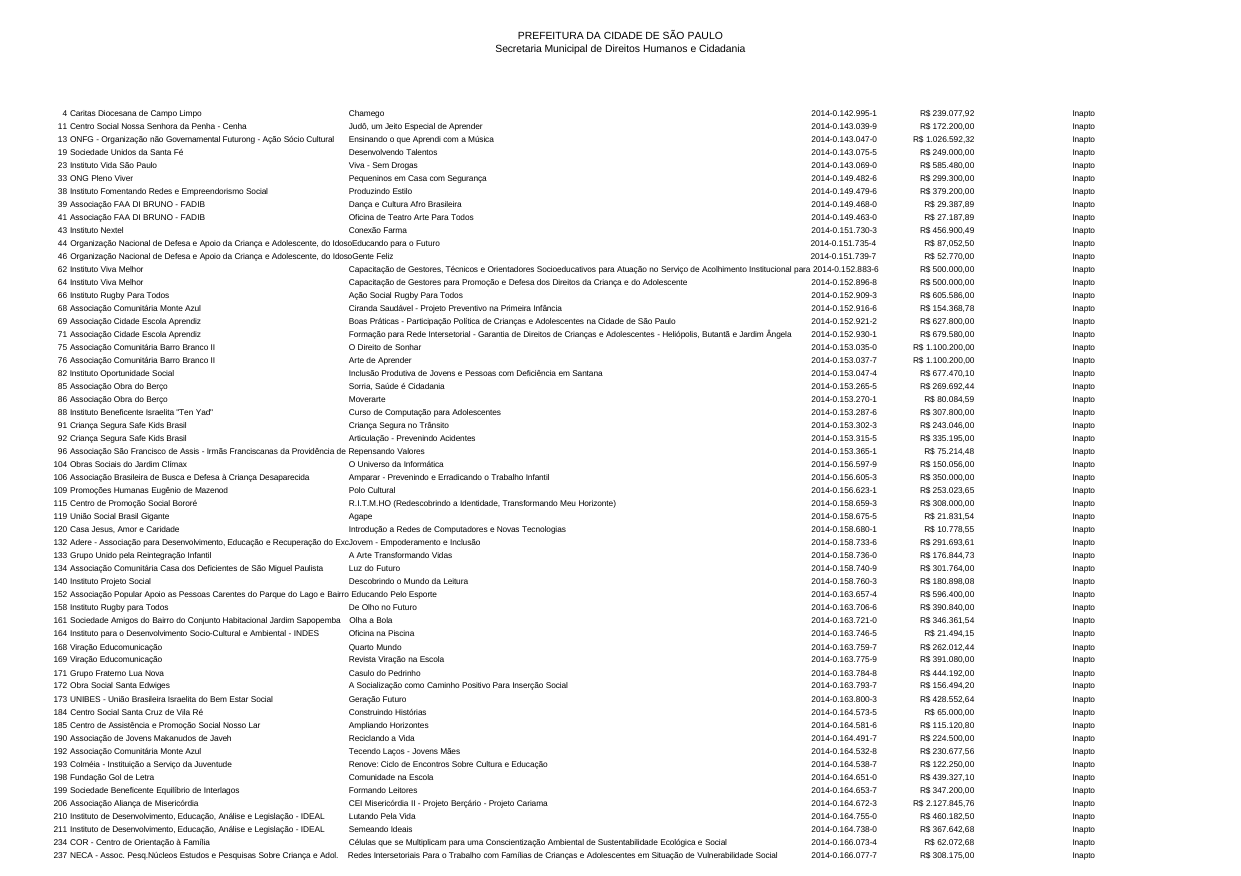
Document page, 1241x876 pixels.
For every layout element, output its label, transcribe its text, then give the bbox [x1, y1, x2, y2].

table_cell 33 ONG Pleno Viver [48, 172, 341, 185]
table_cell R$ 156.494,20 [895, 680, 1023, 693]
table_cell R$ 444.192,00 [895, 667, 1023, 680]
table_cell 2014-0.164.672-3 [800, 797, 895, 810]
table_cell 2014-0.156.605-3 [800, 471, 895, 484]
table_cell 2014-0.158.740-9 [800, 563, 895, 576]
table_cell 192 Associação Comunitária Monte Azul Tecendo Laços - Jovens Mães [48, 745, 800, 758]
table_cell R$ 596.400,00 [895, 589, 1023, 602]
table_cell 2014-0.163.800-3 [800, 693, 895, 706]
table_cell Inapto [1023, 745, 1101, 758]
table_cell R$ 677.470,10 [895, 367, 1023, 380]
table_cell Inapto [1023, 810, 1101, 823]
table_cell 11 Centro Social Nossa Senhora da Penha - Cenha [48, 120, 341, 133]
table_header R$ 239.077,92 [895, 99, 1023, 120]
table_cell Inapto [1023, 511, 1101, 523]
table_cell 158 Instituto Rugby para Todos De Olho no Futuro [48, 602, 800, 615]
table_cell 2014-0.152.909-3 [800, 289, 895, 302]
table_cell 2014-0.153.037-7 [800, 354, 895, 367]
table_cell Inapto [1023, 445, 1101, 458]
table_cell 86 Associação Obra do Berço Moverarte [48, 393, 800, 406]
table_cell 199 Sociedade Beneficente Equilíbrio de Interlagos Formando Leitores [48, 784, 800, 797]
table_cell 206 Associação Aliança de Misericórdia CEI Misericórdia II - Projeto Berçário - Projeto Cariama [48, 797, 800, 810]
table_cell 2014-0.143.047-0 [800, 133, 895, 146]
table_cell Inapto [1023, 380, 1101, 393]
table_cell R$ 307.800,00 [895, 406, 1023, 419]
table_cell 2014-0.153.265-5 [800, 380, 895, 393]
table_cell Inapto [1023, 406, 1101, 419]
table_cell Inapto [1023, 328, 1101, 341]
table_cell 69 Associação Cidade Escola Aprendiz Boas Práticas - Participação Política de Crianças e Adolescentes na Cidade de São Paulo [48, 315, 800, 328]
table_cell Inapto [1023, 354, 1101, 367]
table_cell Inapto [1023, 459, 1101, 471]
table_cell 91 Criança Segura Safe Kids Brasil Criança Segura no Trânsito [48, 419, 800, 432]
table_cell 2014-0.143.039-9 [800, 120, 895, 133]
table_cell 134 Associação Comunitária Casa dos Deficientes de São Miguel Paulista Luz do Futuro [48, 563, 800, 576]
table_cell 2014-0.149.479-6 [800, 185, 895, 198]
table_cell Inapto [1023, 498, 1101, 511]
table_cell 2014-0.149.463-0 [800, 211, 895, 224]
table_cell Inapto [1023, 289, 1101, 302]
table_cell Inapto [1023, 250, 1101, 263]
table_cell R$ 456.900,49 [895, 224, 1023, 237]
table_cell 2014-0.143.075-5 [800, 146, 895, 159]
table_cell Ensinando o que Aprendi com a Música [341, 133, 800, 146]
table_cell 2014-0.153.287-6 [800, 406, 895, 419]
table_cell 2014-0.164.532-8 [800, 745, 895, 758]
table_cell Inapto [1023, 719, 1101, 732]
table_cell R$ 75.214,48 [895, 445, 1023, 458]
table_cell R$ 87,052,50 [895, 237, 1023, 250]
table_cell 2014-0.156.623-1 [800, 485, 895, 497]
table_cell R$ 390.840,00 [895, 602, 1023, 615]
table_cell Inapto [1023, 485, 1101, 497]
table_cell R$ 176.844,73 [895, 550, 1023, 563]
table_cell 109 Promoções Humanas Eugênio de Mazenod Polo Cultural [48, 485, 800, 497]
table_cell Inapto [1023, 159, 1101, 172]
table_cell R$ 439.327,10 [895, 771, 1023, 784]
table_cell 2014-0.164.738-0 [800, 823, 895, 836]
table_cell 198 Fundação Gol de Letra Comunidade na Escola [48, 771, 800, 784]
table_cell 2014-0.164.581-6 [800, 719, 895, 732]
table_cell 19 Sociedade Unidos da Santa Fé [48, 146, 341, 159]
table_cell 2014-0.156.597-9 [800, 459, 895, 471]
table_cell 85 Associação Obra do Berço Sorria, Saúde é Cidadania [48, 380, 800, 393]
table_cell 75 Associação Comunitária Barro Branco II O Direito de Sonhar [48, 341, 800, 354]
table_cell 161 Sociedade Amigos do Bairro do Conjunto Habitacional Jardim Sapopemba Olha a Bola [48, 615, 800, 628]
table_cell Oficina de Teatro Arte Para Todos [341, 211, 800, 224]
table_cell R$ 150.056,00 [895, 459, 1023, 471]
table_cell Judô, um Jeito Especial de Aprender [341, 120, 800, 133]
table_header Inapto [1023, 99, 1101, 120]
table_cell R$ 2.127.845,76 [895, 797, 1023, 810]
table_cell R$ 605.586,00 [895, 289, 1023, 302]
table_cell 2014-0.149.482-6 [800, 172, 895, 185]
table_cell Inapto [1023, 276, 1101, 289]
table_cell Dança e Cultura Afro Brasileira [341, 198, 800, 211]
table_cell Inapto [1023, 133, 1101, 146]
table_cell R$ 253.023,65 [895, 485, 1023, 497]
table_cell 133 Grupo Unido pela Reintegração Infantil A Arte Transformando Vidas [48, 550, 800, 563]
table_cell 76 Associação Comunitária Barro Branco II Arte de Aprender [48, 354, 800, 367]
table_cell 68 Associação Comunitária Monte Azul Ciranda Saudável - Projeto Preventivo na Primeira Infância [48, 302, 800, 315]
table_cell 43 Instituto Nextel [48, 224, 341, 237]
table_cell 169 Viração Educomunicação Revista Viração na Escola [48, 654, 800, 667]
table_cell Inapto [1023, 784, 1101, 797]
table_cell Inapto [1023, 263, 1101, 276]
table_cell 106 Associação Brasileira de Busca e Defesa à Criança Desaparecida Amparar - Prevenindo e Erradicando o Trabalho Infantil [48, 471, 800, 484]
table_cell 2014-0.153.302-3 [800, 419, 895, 432]
table_cell 2014-0.164.573-5 [800, 706, 895, 719]
table_cell R$ 291.693,61 [895, 537, 1023, 549]
table_cell 38 Instituto Fomentando Redes e Empreendorismo Social [48, 185, 341, 198]
table_cell 2014-0.158.760-3 [800, 576, 895, 589]
table_cell 2014-0.152.916-6 [800, 302, 895, 315]
table_cell Produzindo Estilo [341, 185, 800, 198]
table_cell R$ 308.000,00 [895, 498, 1023, 511]
table_cell 2014-0.153.047-4 [800, 367, 895, 380]
table_cell Inapto [1023, 849, 1101, 866]
table_cell Inapto [1023, 237, 1101, 250]
table_cell 2014-0.149.468-0 [800, 198, 895, 211]
table_cell 2014-0.153.270-1 [800, 393, 895, 406]
table_cell 39 Associação FAA DI BRUNO - FADIB [48, 198, 341, 211]
table_cell R$ 21.494,15 [895, 628, 1023, 641]
table_cell Inapto [1023, 185, 1101, 198]
table_cell R$ 230.677,56 [895, 745, 1023, 758]
table_cell Desenvolvendo Talentos [341, 146, 800, 159]
table_cell 2014-0.143.069-0 [800, 159, 895, 172]
table_cell Inapto [1023, 836, 1101, 849]
table_cell 2014-0.163.759-7 [800, 641, 895, 654]
table_cell R$ 1.100.200,00 [895, 341, 1023, 354]
table_cell 132 Adere - Associação para Desenvolvimento, Educação e Recuperação do ExcJovem - Empoderamento e Inclusão [48, 537, 800, 549]
table_cell R$ 180.898,08 [895, 576, 1023, 589]
table_cell 211 Instituto de Desenvolvimento, Educação, Análise e Legislação - IDEAL Semeando Ideais [48, 823, 800, 836]
table_cell 71 Associação Cidade Escola Aprendiz Formação para Rede Intersetorial - Garantia de Direitos de Crianças e Adolescentes - Heliópolis, Butantã e Jardim Ângela [48, 328, 800, 341]
table_cell Inapto [1023, 341, 1101, 354]
table_cell R$ 299.300,00 [895, 172, 1023, 185]
table_cell 2014-0.153.315-5 [800, 433, 895, 445]
table_cell R$ 346.361,54 [895, 615, 1023, 628]
table_cell 115 Centro de Promoção Social Bororé R.I.T.M.HO (Redescobrindo a Identidade, Transformando Meu Horizonte) [48, 498, 800, 511]
table_cell R$ 1.026.592,32 [895, 133, 1023, 146]
table_cell 2014-0.151.730-3 [800, 224, 895, 237]
table_cell Pequeninos em Casa com Segurança [341, 172, 800, 185]
table_cell Inapto [1023, 667, 1101, 680]
table_cell Inapto [1023, 654, 1101, 667]
table_cell R$ 367.642,68 [895, 823, 1023, 836]
table_cell R$ 27.187,89 [895, 211, 1023, 224]
table_cell 164 Instituto para o Desenvolvimento Socio-Cultural e Ambiental - INDES Oficina na Piscina [48, 628, 800, 641]
table_cell 66 Instituto Rugby Para Todos Ação Social Rugby Para Todos [48, 289, 800, 302]
table_cell 173 UNIBES - União Brasileira Israelita do Bem Estar Social Geração Futuro [48, 693, 800, 706]
table_cell 119 União Social Brasil Gigante Agape [48, 511, 800, 523]
table_cell 2014-0.163.706-6 [800, 602, 895, 615]
table_cell 234 COR - Centro de Orientação à Família Células que se Multiplicam para uma Conscientização Ambiental de Sustentabilidade Ecológica e Social [48, 836, 800, 849]
table_cell Inapto [1023, 628, 1101, 641]
table_cell Conexão Farma [341, 224, 800, 237]
table_cell 210 Instituto de Desenvolvimento, Educação, Análise e Legislação - IDEAL Lutando Pela Vida [48, 810, 800, 823]
table_cell 82 Instituto Oportunidade Social Inclusão Produtiva de Jovens e Pessoas com Deficiência em Santana [48, 367, 800, 380]
table_cell R$ 262.012,44 [895, 641, 1023, 654]
table_cell 104 Obras Sociais do Jardim Clímax O Universo da Informática [48, 459, 800, 471]
table_cell 2014-0.163.793-7 [800, 680, 895, 693]
table_cell Inapto [1023, 172, 1101, 185]
table_cell 237 NECA - Assoc. Pesq.Núcleos Estudos e Pesquisas Sobre Criança e Adol. Redes Intersetoriais Para o Trabalho com Famílias de Crianças e Adolescentes em Situação de Vulnerabilidade Social [48, 849, 800, 866]
table_cell 2014-0.164.491-7 [800, 732, 895, 745]
table_cell Inapto [1023, 537, 1101, 549]
table_cell R$ 269.692,44 [895, 380, 1023, 393]
table_cell Inapto [1023, 797, 1101, 810]
table_cell R$ 391.080,00 [895, 654, 1023, 667]
table_cell Inapto [1023, 211, 1101, 224]
table_cell R$ 301.764,00 [895, 563, 1023, 576]
table_cell R$ 29.387,89 [895, 198, 1023, 211]
table_cell Inapto [1023, 732, 1101, 745]
table_header 2014-0.142.995-1 [800, 99, 895, 120]
table_cell Inapto [1023, 823, 1101, 836]
table_cell 120 Casa Jesus, Amor e Caridade Introdução a Redes de Computadores e Novas Tecnologias [48, 524, 800, 537]
table_cell 2014-0.163.657-4 [800, 589, 895, 602]
table_cell Inapto [1023, 524, 1101, 537]
table_cell R$ 460.182,50 [895, 810, 1023, 823]
table_cell R$ 122.250,00 [895, 758, 1023, 771]
table_cell R$ 249.000,00 [895, 146, 1023, 159]
table_cell 171 Grupo Fraterno Lua Nova Casulo do Pedrinho [48, 667, 800, 680]
table_cell Inapto [1023, 471, 1101, 484]
table_cell 168 Viração Educomunicação Quarto Mundo [48, 641, 800, 654]
table_cell R$ 500.000,00 [895, 276, 1023, 289]
table_cell R$ 62.072,68 [895, 836, 1023, 849]
table_cell Inapto [1023, 146, 1101, 159]
table_cell 2014-0.158.736-0 [800, 550, 895, 563]
table_cell Inapto [1023, 224, 1101, 237]
table_cell 2014-0.158.675-5 [800, 511, 895, 523]
table_cell R$ 65.000,00 [895, 706, 1023, 719]
table_cell 193 Colméia - Instituição a Serviço da Juventude Renove: Ciclo de Encontros Sobre Cultura e Educação [48, 758, 800, 771]
table_cell 2014-0.163.775-9 [800, 654, 895, 667]
table_cell R$ 627.800,00 [895, 315, 1023, 328]
table_cell 2014-0.166.077-7 [800, 849, 895, 866]
table_cell Inapto [1023, 602, 1101, 615]
table_cell 92 Criança Segura Safe Kids Brasil Articulação - Prevenindo Acidentes [48, 433, 800, 445]
table_cell 23 Instituto Vida São Paulo [48, 159, 341, 172]
table_cell 2014-0.166.073-4 [800, 836, 895, 849]
table_cell R$ 243.046,00 [895, 419, 1023, 432]
table_cell R$ 154.368,78 [895, 302, 1023, 315]
table_cell R$ 10.778,55 [895, 524, 1023, 537]
table_cell 172 Obra Social Santa Edwiges A Socialização como Caminho Positivo Para Inserção Social [48, 680, 800, 693]
table_cell R$ 115.120,80 [895, 719, 1023, 732]
table_cell 2014-0.158.659-3 [800, 498, 895, 511]
table_cell Viva - Sem Drogas [341, 159, 800, 172]
table_cell Inapto [1023, 550, 1101, 563]
table_cell Inapto [1023, 433, 1101, 445]
table_cell 64 Instituto Viva Melhor Capacitação de Gestores para Promoção e Defesa dos Direitos da Criança e do Adolescente [48, 276, 800, 289]
table_cell Inapto [1023, 419, 1101, 432]
table_cell R$ 52.770,00 [895, 250, 1023, 263]
table_cell 190 Associação de Jovens Makanudos de Javeh Reciclando a Vida [48, 732, 800, 745]
table_cell 185 Centro de Assistência e Promoção Social Nosso Lar Ampliando Horizontes [48, 719, 800, 732]
table_cell 44 Organização Nacional de Defesa e Apoio da Criança e Adolescente, do IdosoEducando para o Futuro 2014-0.151.735-4 [48, 237, 895, 250]
table_cell 2014-0.164.653-7 [800, 784, 895, 797]
table_cell Inapto [1023, 563, 1101, 576]
table_cell R$ 1.100.200,00 [895, 354, 1023, 367]
table_cell Inapto [1023, 576, 1101, 589]
table_cell 2014-0.163.746-5 [800, 628, 895, 641]
table_cell Inapto [1023, 315, 1101, 328]
table_header Chamego [341, 99, 800, 120]
table_cell Inapto [1023, 615, 1101, 628]
table_cell 2014-0.158.733-6 [800, 537, 895, 549]
table_cell 2014-0.152.896-8 [800, 276, 895, 289]
table_cell Inapto [1023, 680, 1101, 693]
table_cell 62 Instituto Viva Melhor Capacitação de Gestores, Técnicos e Orientadores Socioeducativos para Atuação no Serviço de Acolhimento Institucional para 2014-0.152.883-6 [48, 263, 895, 276]
table_cell 41 Associação FAA DI BRUNO - FADIB [48, 211, 341, 224]
table_cell 46 Organização Nacional de Defesa e Apoio da Criança e Adolescente, do IdosoGente Feliz 2014-0.151.739-7 [48, 250, 895, 263]
table_cell 2014-0.153.035-0 [800, 341, 895, 354]
table_cell R$ 585.480,00 [895, 159, 1023, 172]
table_cell R$ 335.195,00 [895, 433, 1023, 445]
table_cell Inapto [1023, 758, 1101, 771]
table_cell 140 Instituto Projeto Social Descobrindo o Mundo da Leitura [48, 576, 800, 589]
table_cell R$ 347.200,00 [895, 784, 1023, 797]
table_cell R$ 679.580,00 [895, 328, 1023, 341]
table_cell 2014-0.153.365-1 [800, 445, 895, 458]
table_cell Inapto [1023, 771, 1101, 784]
table_cell Inapto [1023, 302, 1101, 315]
table_cell R$ 224.500,00 [895, 732, 1023, 745]
table_cell Inapto [1023, 198, 1101, 211]
table_cell 2014-0.158.680-1 [800, 524, 895, 537]
table_cell R$ 308.175,00 [895, 849, 1023, 866]
table_cell R$ 379.200,00 [895, 185, 1023, 198]
table_cell 96 Associação São Francisco de Assis - Irmãs Franciscanas da Providência de Repensando Valores [48, 445, 800, 458]
table_cell 2014-0.164.538-7 [800, 758, 895, 771]
table_cell Inapto [1023, 706, 1101, 719]
table_cell Inapto [1023, 641, 1101, 654]
table_cell 2014-0.152.921-2 [800, 315, 895, 328]
table_header 4 Caritas Diocesana de Campo Limpo [48, 99, 341, 120]
table_cell 2014-0.163.721-0 [800, 615, 895, 628]
table_cell 184 Centro Social Santa Cruz de Vila Ré Construindo Histórias [48, 706, 800, 719]
table_cell Inapto [1023, 393, 1101, 406]
table_cell R$ 500.000,00 [895, 263, 1023, 276]
table_cell 2014-0.152.930-1 [800, 328, 895, 341]
table_cell R$ 350.000,00 [895, 471, 1023, 484]
table_cell R$ 172.200,00 [895, 120, 1023, 133]
table_cell Inapto [1023, 120, 1101, 133]
table_cell 88 Instituto Beneficente Israelita "Ten Yad" Curso de Computação para Adolescentes [48, 406, 800, 419]
table_cell 152 Associação Popular Apoio as Pessoas Carentes do Parque do Lago e Bairro Educando Pelo Esporte [48, 589, 800, 602]
table_cell R$ 428.552,64 [895, 693, 1023, 706]
table_cell R$ 21.831,54 [895, 511, 1023, 523]
table_cell 13 ONFG - Organização não Governamental Futurong - Ação Sócio Cultural [48, 133, 341, 146]
table_cell Inapto [1023, 693, 1101, 706]
table_cell Inapto [1023, 589, 1101, 602]
table_cell 2014-0.164.755-0 [800, 810, 895, 823]
table_cell Inapto [1023, 367, 1101, 380]
table_cell R$ 80.084,59 [895, 393, 1023, 406]
table_cell 2014-0.164.651-0 [800, 771, 895, 784]
table_cell 2014-0.163.784-8 [800, 667, 895, 680]
